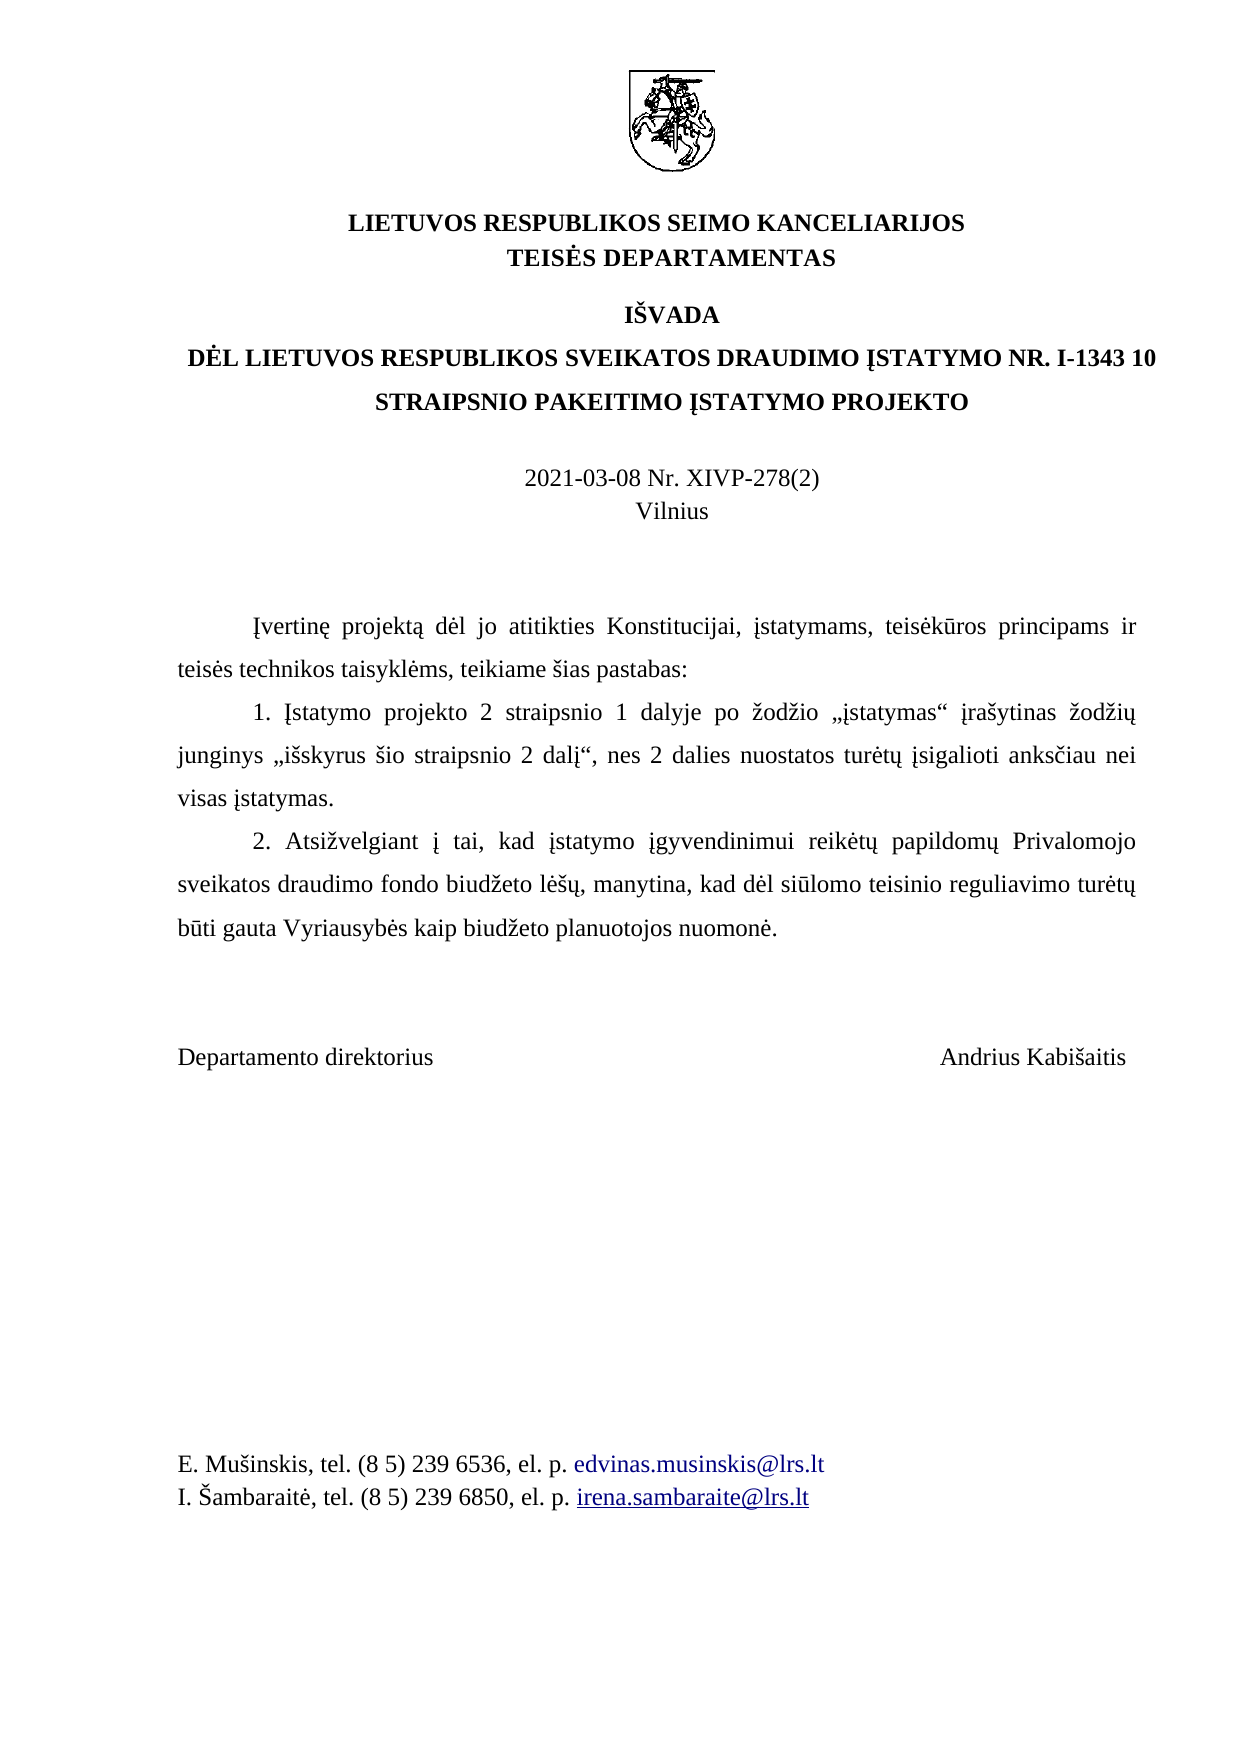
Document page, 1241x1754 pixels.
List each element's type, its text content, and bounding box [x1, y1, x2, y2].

text DĖL LIETUVOS RESPUBLIKOS SVEIKATOS DRAUDIMO ĮSTATYMO NR. I-1343 10 STRAIPSNIO PAKEITIMO ĮSTATYMO PROJEKTO [177, 343, 1167, 415]
text TEISĖS DEPARTAMENTAS [177, 243, 1165, 272]
text LIETUVOS RESPUBLIKOS SEIMO KANCELIARIJOS [177, 208, 1136, 237]
text I. Šambaraitė, tel. (8 5) 239 6850, el. p. irena.sambaraite@lrs.lt [177, 1482, 1167, 1511]
text Vilnius [177, 496, 1167, 524]
text E. Mušinskis, tel. (8 5) 239 6536, el. p. edvinas.musinskis@lrs.lt [177, 1449, 1167, 1477]
text 1. Įstatymo projekto 2 straipsnio 1 dalyje po žodžio „įstatymas“ įrašytinas žodžių junginys „išskyrus šio straipsnio 2 dalį“, nes 2 dalies nuostatos turėtų įsigalioti anksčiau nei visas įstatymas. [177, 697, 1137, 812]
text Departamento direktorius Andrius Kabišaitis [177, 1042, 1167, 1071]
text Įvertinę projektą dėl jo atitikties Konstitucijai, įstatymams, teisėkūros principams ir teisės technikos taisyklėms, teikiame šias pastabas: [177, 611, 1137, 683]
text 2021-03-08 Nr. XIVP-278(2) [177, 463, 1167, 491]
text 2. Atsižvelgiant į tai, kad įstatymo įgyvendinimui reikėtų papildomų Privalomojo sveikatos draudimo fondo biudžeto lėšų, manytina, kad dėl siūlomo teisinio reguliavimo turėtų būti gauta Vyriausybės kaip biudžeto planuotojos nuomonė. [177, 826, 1137, 941]
text IŠVADA [177, 300, 1167, 329]
